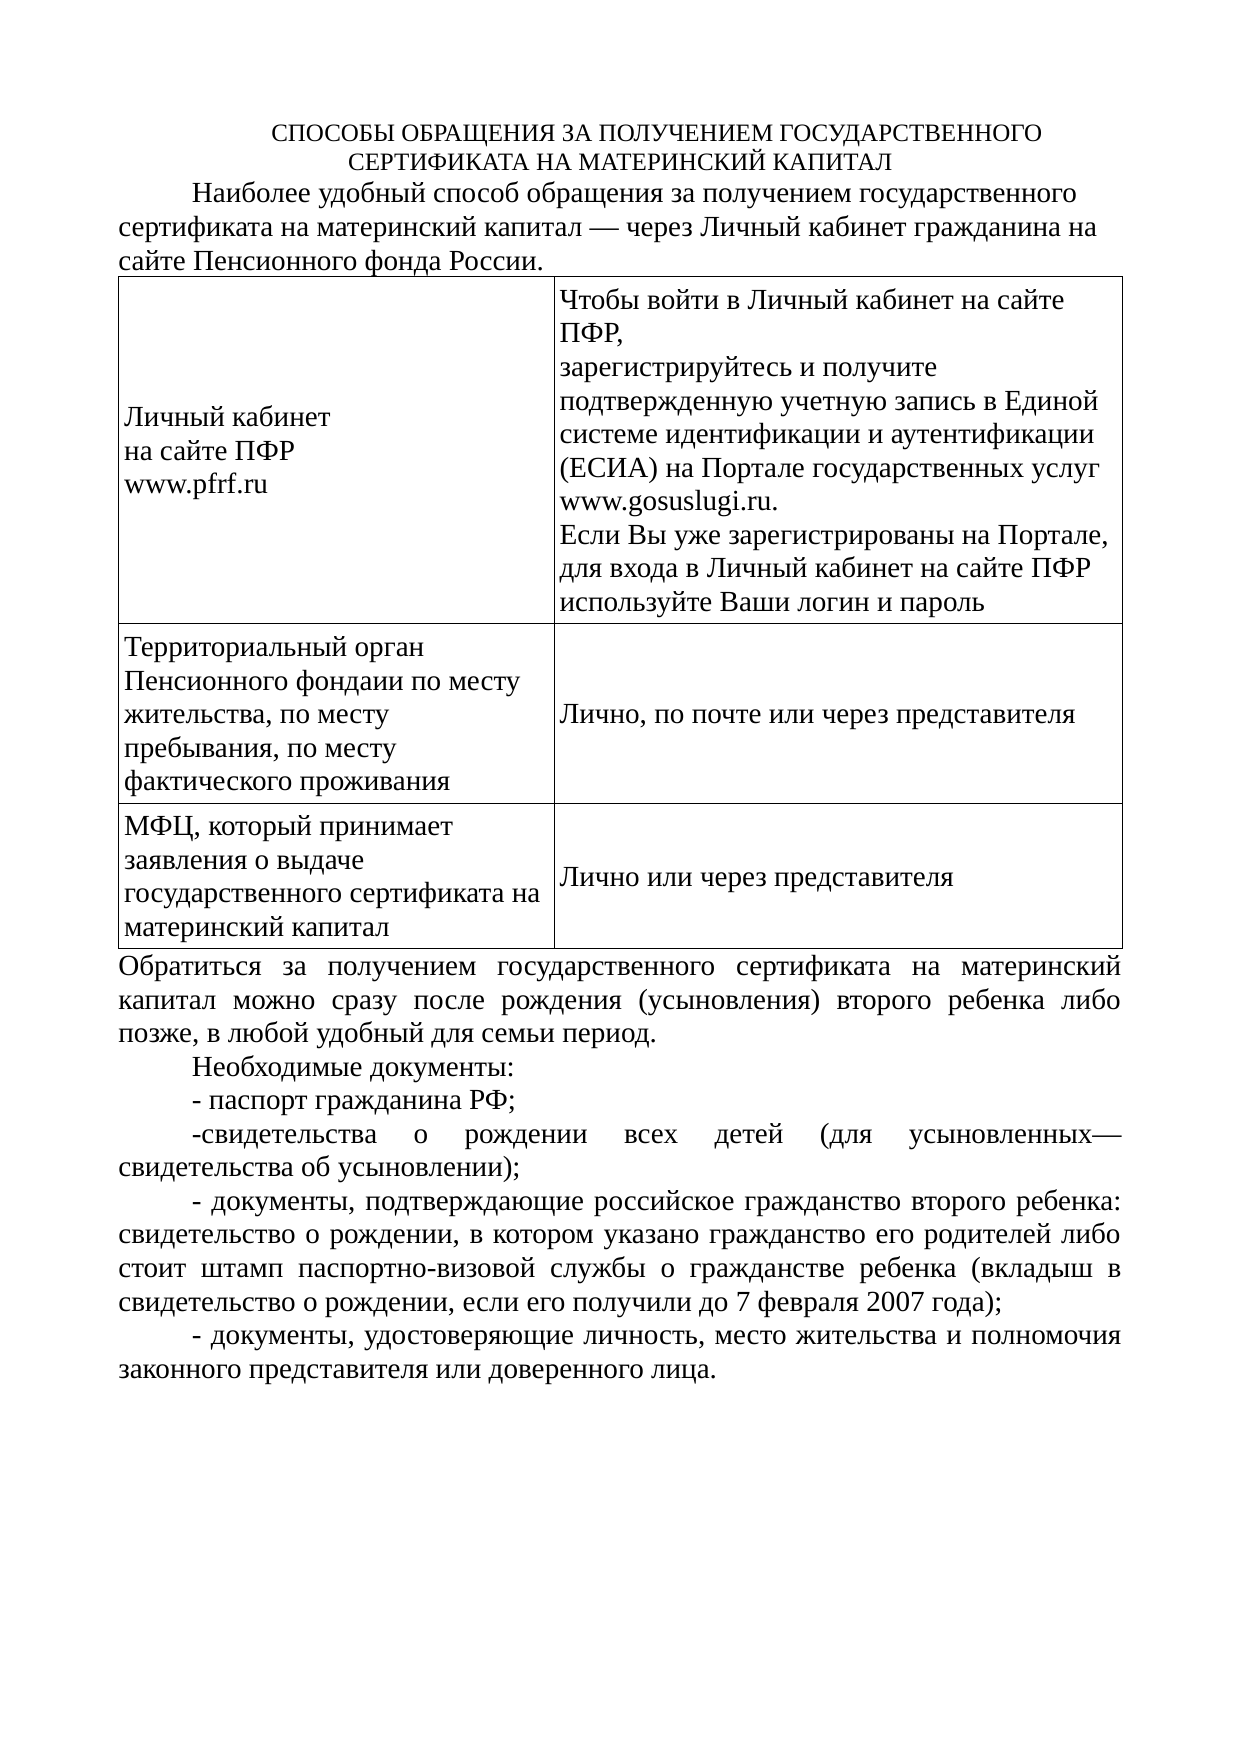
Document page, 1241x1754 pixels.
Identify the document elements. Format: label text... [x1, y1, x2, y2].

table_header Чтобы войти в Личный кабинет на сайте ПФР, зарегистрируйтесь и получите подтвержденную учетную запись в Единой системе идентификации и аутентификации (ЕСИА) на Портале государственных услуг www.gosuslugi.ru. Если Вы уже зарегистрированы на Портале, для входа в Личный кабинет на сайте ПФР используйте Ваши логин и пароль [555, 277, 1122, 623]
table_header Личный кабинет на сайте ПФР www.pfrf.ru [119, 277, 554, 623]
table_cell МФЦ, который принимает заявления о выдаче государственного сертификата на материнский капитал [119, 804, 554, 948]
text - документы, удостоверяющие личность, место жительства и полномочия законного представителя или доверенного лица. [118, 1317, 1122, 1384]
table_cell Лично, по почте или через представителя [555, 624, 1122, 802]
text Наиболее удобный способ обращения за получением государственного сертификата на материнский капитал — через Личный кабинет гражданина на сайте Пенсионного фонда России. [118, 176, 1122, 276]
text - паспорт гражданина РФ; [118, 1082, 1122, 1116]
table_cell Лично или через представителя [555, 804, 1122, 948]
text Обратиться за получением государственного сертификата на материнский капитал можно сразу после рождения (усыновления) второго ребенка либо позже, в любой удобный для семьи период. [118, 949, 1122, 1049]
text -свидетельства о рождении всех детей (для усыновленных— свидетельства об усыновлении); [118, 1116, 1122, 1183]
table_cell Территориальный орган Пенсионного фондаии по месту жительства, по месту пребывания, по месту фактического проживания [119, 624, 554, 802]
text Необходимые документы: [118, 1049, 1122, 1082]
text СПОСОБЫ ОБРАЩЕНИЯ ЗА ПОЛУЧЕНИЕМ ГОСУДАРСТВЕННОГО СЕРТИФИКАТА НА МАТЕРИНСКИЙ КАПИТАЛ [118, 118, 1122, 176]
text - документы, подтверждающие российское гражданство второго ребенка: свидетельство о рождении, в котором указано гражданство его родителей либо стоит штамп паспортно-визовой службы о гражданстве ребенка (вкладыш в свидетельство о рождении, если его получили до 7 февраля 2007 года); [118, 1183, 1122, 1317]
